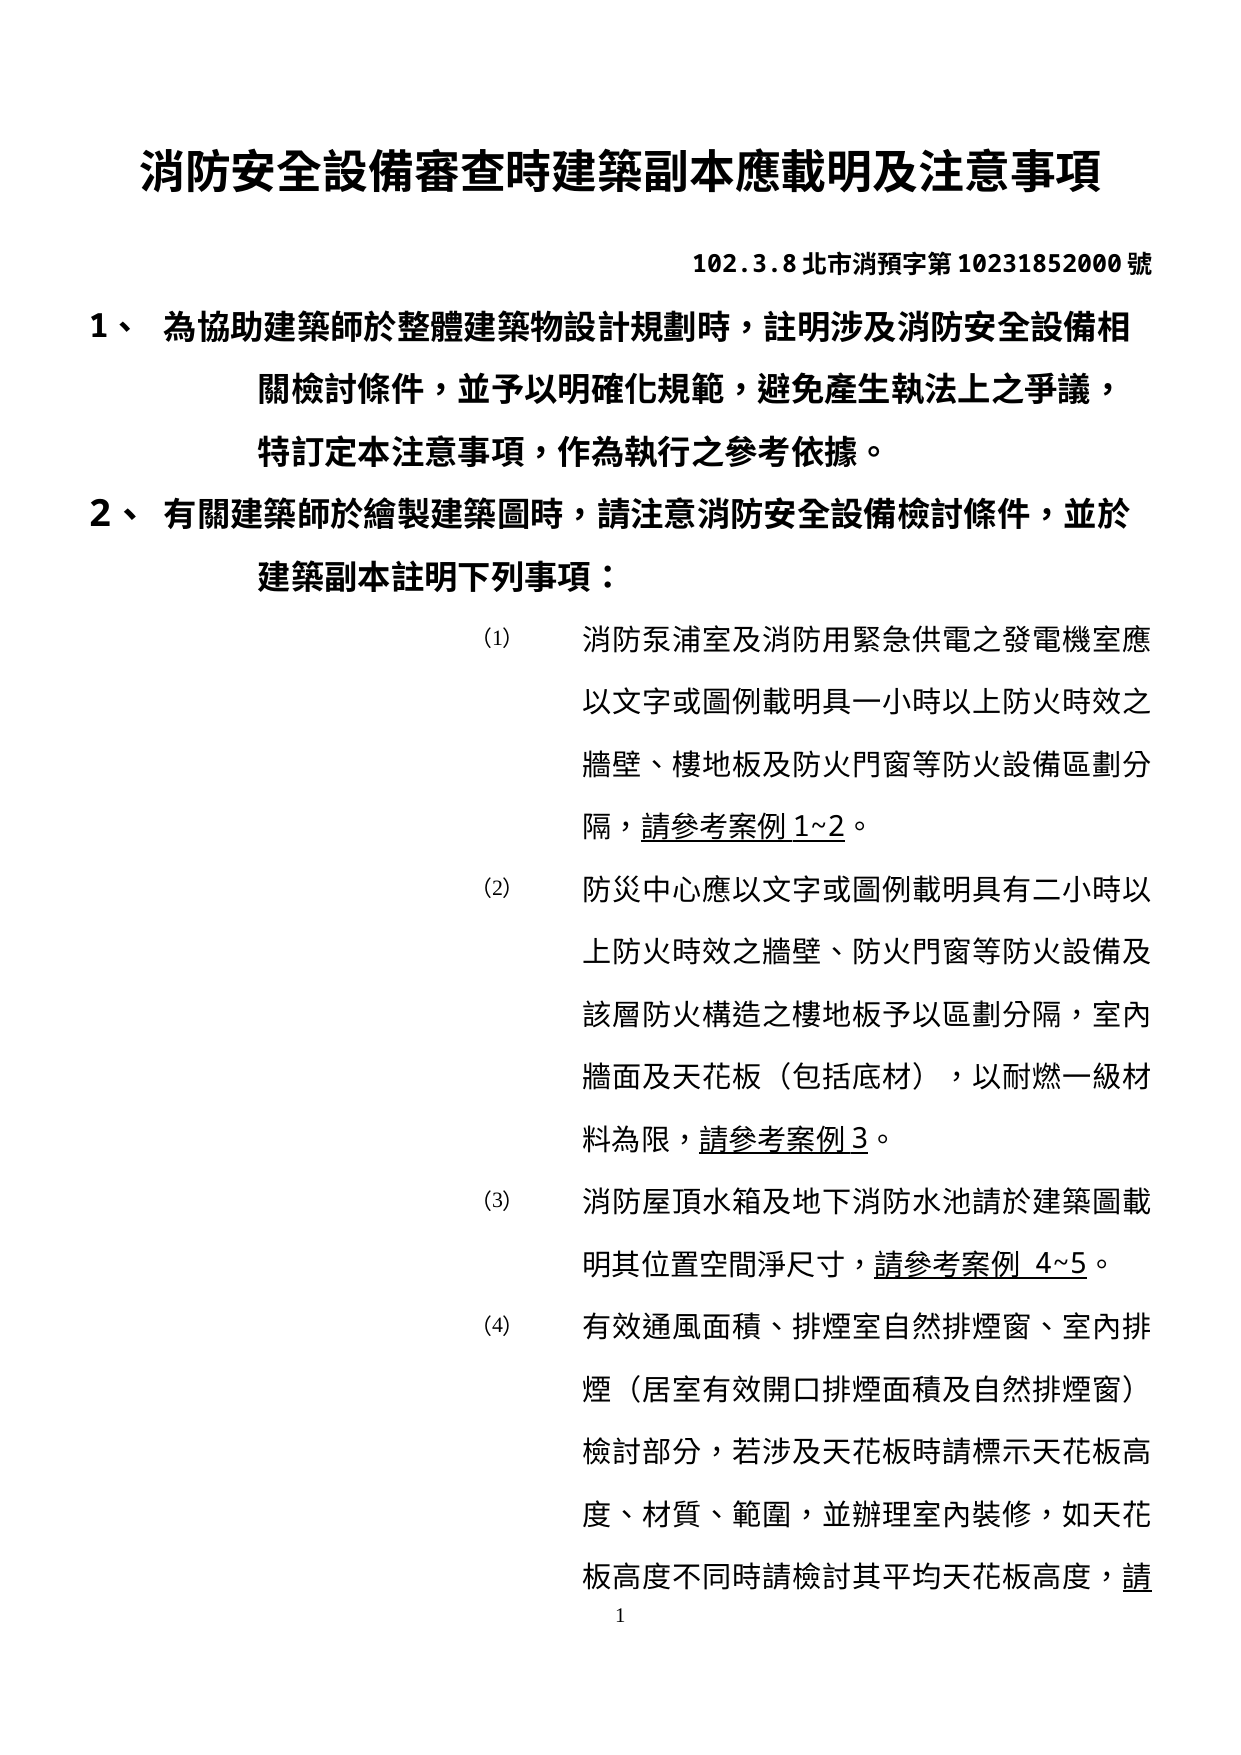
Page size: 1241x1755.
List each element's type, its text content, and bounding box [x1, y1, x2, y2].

list 為協助建築師於整體建築物設計規劃時，註明涉及消防安全設備相關檢討條件，並予以明確化規範，避免產生執法上之爭議，特訂定本注意事項，作為執行之參考依據。 [89, 283, 1152, 471]
list 消防泵浦室及消防用緊急供電之發電機室應以文字或圖例載明具一小時以上防火時效之牆壁、樓地板及防火門窗等防火設備區劃分隔，請參考案例1~2。 [470, 596, 1152, 846]
text 102.3.8北市消預字第10231852000號 [89, 221, 1152, 283]
list 有關建築師於繪製建築圖時，請注意消防安全設備檢討條件，並於建築副本註明下列事項： [89, 471, 1152, 596]
list 有效通風面積、排煙室自然排煙窗、室內排煙（居室有效開口排煙面積及自然排煙窗）檢討部分，若涉及天花板時請標示天花板高度、材質、範圍，並辦理室內裝修，如天花板高度不同時請檢討其平均天花板高度，請 [470, 1283, 1152, 1596]
list 消防屋頂水箱及地下消防水池請於建築圖載明其位置空間淨尺寸，請參考案例 4~5。 [470, 1158, 1152, 1283]
text 消防安全設備審查時建築副本應載明及注意事項 [89, 96, 1152, 221]
list 防災中心應以文字或圖例載明具有二小時以上防火時效之牆壁、防火門窗等防火設備及該層防火構造之樓地板予以區劃分隔，室內牆面及天花板（包括底材），以耐燃一級材料為限，請參考案例3。 [470, 846, 1152, 1158]
